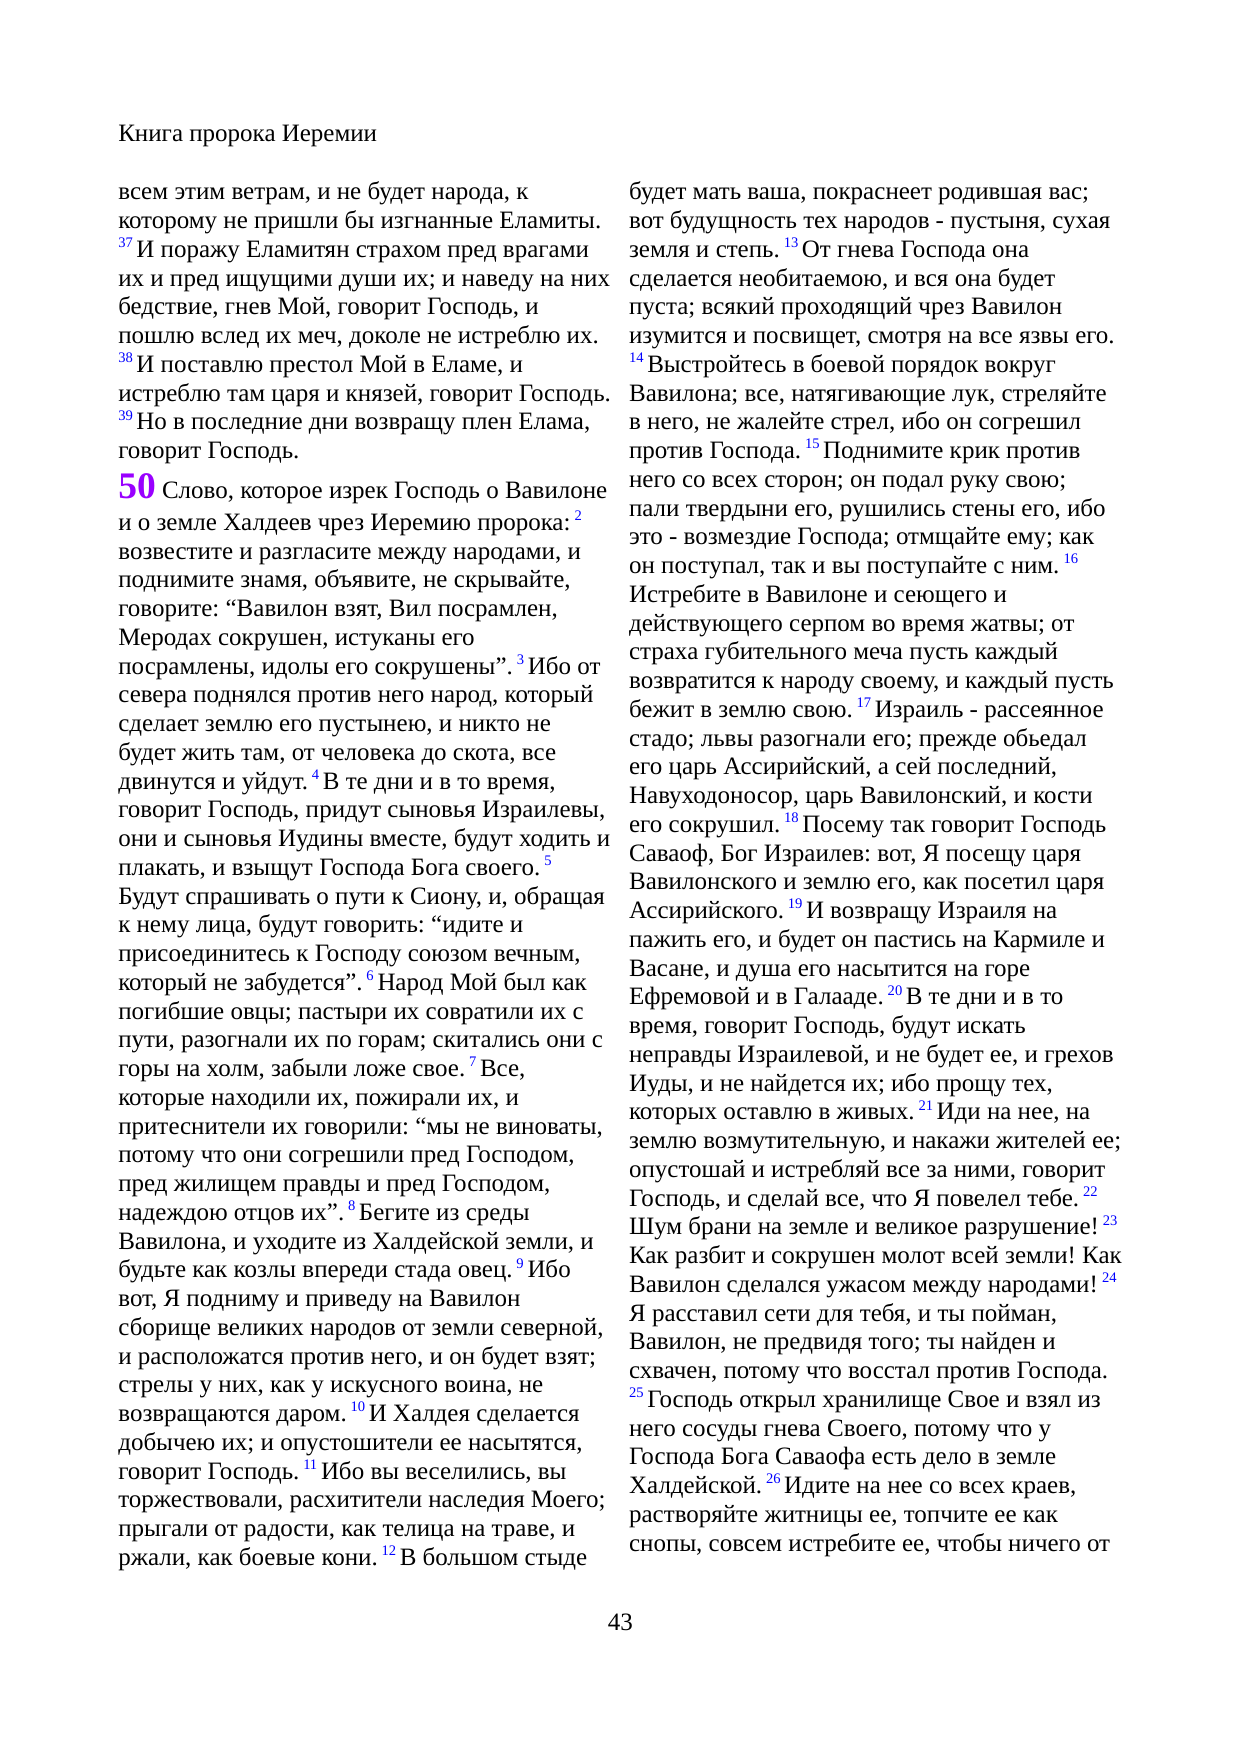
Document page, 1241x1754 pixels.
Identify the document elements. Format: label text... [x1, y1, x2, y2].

text 50 Слово, которое изрек Господь о Вавилоне и о земле Халдеев чрез Иеремию пророка: 2 возвестите и разгласите между народами, и поднимите знамя, объявите, не скрывайте, говорите: “Вавилон взят, Вил посрамлен, Меродах сокрушен, истуканы его посрамлены, идолы его сокрушены”. 3 Ибо от севера поднялся против него народ, который сделает землю его пустынею, и никто не будет жить там, от человека до скота, все двинутся и уйдут. 4 В те дни и в то время, говорит Господь, придут сыновья Израилевы, они и сыновья Иудины вместе, будут ходить и плакать, и взыщут Господа Бога своего. 5 Будут спрашивать о пути к Сиону, и, обращая к нему лица, будут говорить: “идите и присоединитесь к Господу союзом вечным, который не забудется”. 6 Народ Мой был как погибшие овцы; пастыри их совратили их с пути, разогнали их по горам; скитались они с горы на холм, забыли ложе свое. 7 Все, которые находили их, пожирали их, и притеснители их говорили: “мы не виноваты, потому что они согрешили пред Господом, пред жилищем правды и пред Господом, надеждою отцов их”. 8 Бегите из среды Вавилона, и уходите из Халдейской земли, и будьте как козлы впереди стада овец. 9 Ибо вот, Я подниму и приведу на Вавилон сборище великих народов от земли северной, и расположатся против него, и он будет взят; стрелы у них, как у искусного воина, не возвращаются даром. 10 И Халдея сделается добычею их; и опустошители ее насытятся, говорит Господь. 11 Ибо вы веселились, вы торжествовали, расхитители наследия Моего; прыгали от радости, как телица на траве, и ржали, как боевые кони. 12 В большом стыде [118, 464, 611, 1571]
text будет мать ваша, покраснеет родившая вас; вот будущность тех народов - пустыня, сухая земля и степь. 13 От гнева Господа она сделается необитаемою, и вся она будет пуста; всякий проходящий чрез Вавилон изумится и посвищет, смотря на все язвы его. 14 Выстройтесь в боевой порядок вокруг Вавилона; все, натягивающие лук, стреляйте в него, не жалейте стрел, ибо он согрешил против Господа. 15 Поднимите крик против него со всех сторон; он подал руку свою; пали твердыни его, рушились стены его, ибо это - возмездие Господа; отмщайте ему; как он поступал, так и вы поступайте с ним. 16 Истребите в Вавилоне и сеющего и действующего серпом во время жатвы; от страха губительного меча пусть каждый возвратится к народу своему, и каждый пусть бежит в землю свою. 17 Израиль - рассеянное стадо; львы разогнали его; прежде обьедал его царь Ассирийский, а сей последний, Навуходоносор, царь Вавилонский, и кости его сокрушил. 18 Посему так говорит Господь Саваоф, Бог Израилев: вот, Я посещу царя Вавилонского и землю его, как посетил царя Ассирийского. 19 И возвращу Израиля на пажить его, и будет он пастись на Кармиле и Васане, и душа его насытится на горе Ефремовой и в Галааде. 20 В те дни и в то время, говорит Господь, будут искать неправды Израилевой, и не будет ее, и грехов Иуды, и не найдется их; ибо прощу тех, которых оставлю в живых. 21 Иди на нее, на землю возмутительную, и накажи жителей ее; опустошай и истребляй все за ними, говорит Господь, и сделай все, что Я повелел тебе. 22 Шум брани на земле и великое разрушение! 23 Как разбит и сокрушен молот всей земли! Как Вавилон сделался ужасом между народами! 24 Я расставил сети для тебя, и ты пойман, Вавилон, не предвидя того; ты найден и схвачен, потому что восстал против Господа. 25 Господь открыл хранилище Свое и взял из него сосуды гнева Своего, потому что у Господа Бога Саваофа есть дело в земле Халдейской. 26 Идите на нее со всех краев, растворяйте житницы ее, топчите ее как снопы, совсем истребите ее, чтобы ничего от [629, 176, 1122, 1556]
text всем этим ветрам, и не будет народа, к которому не пришли бы изгнанные Еламиты. 37 И поражу Еламитян страхом пред врагами их и пред ищущими души их; и наведу на них бедствие, гнев Мой, говорит Господь, и пошлю вслед их меч, доколе не истреблю их. 38 И поставлю престол Мой в Еламе, и истреблю там царя и князей, говорит Господь. 39 Но в последние дни возвращу плен Елама, говорит Господь. [118, 176, 611, 464]
